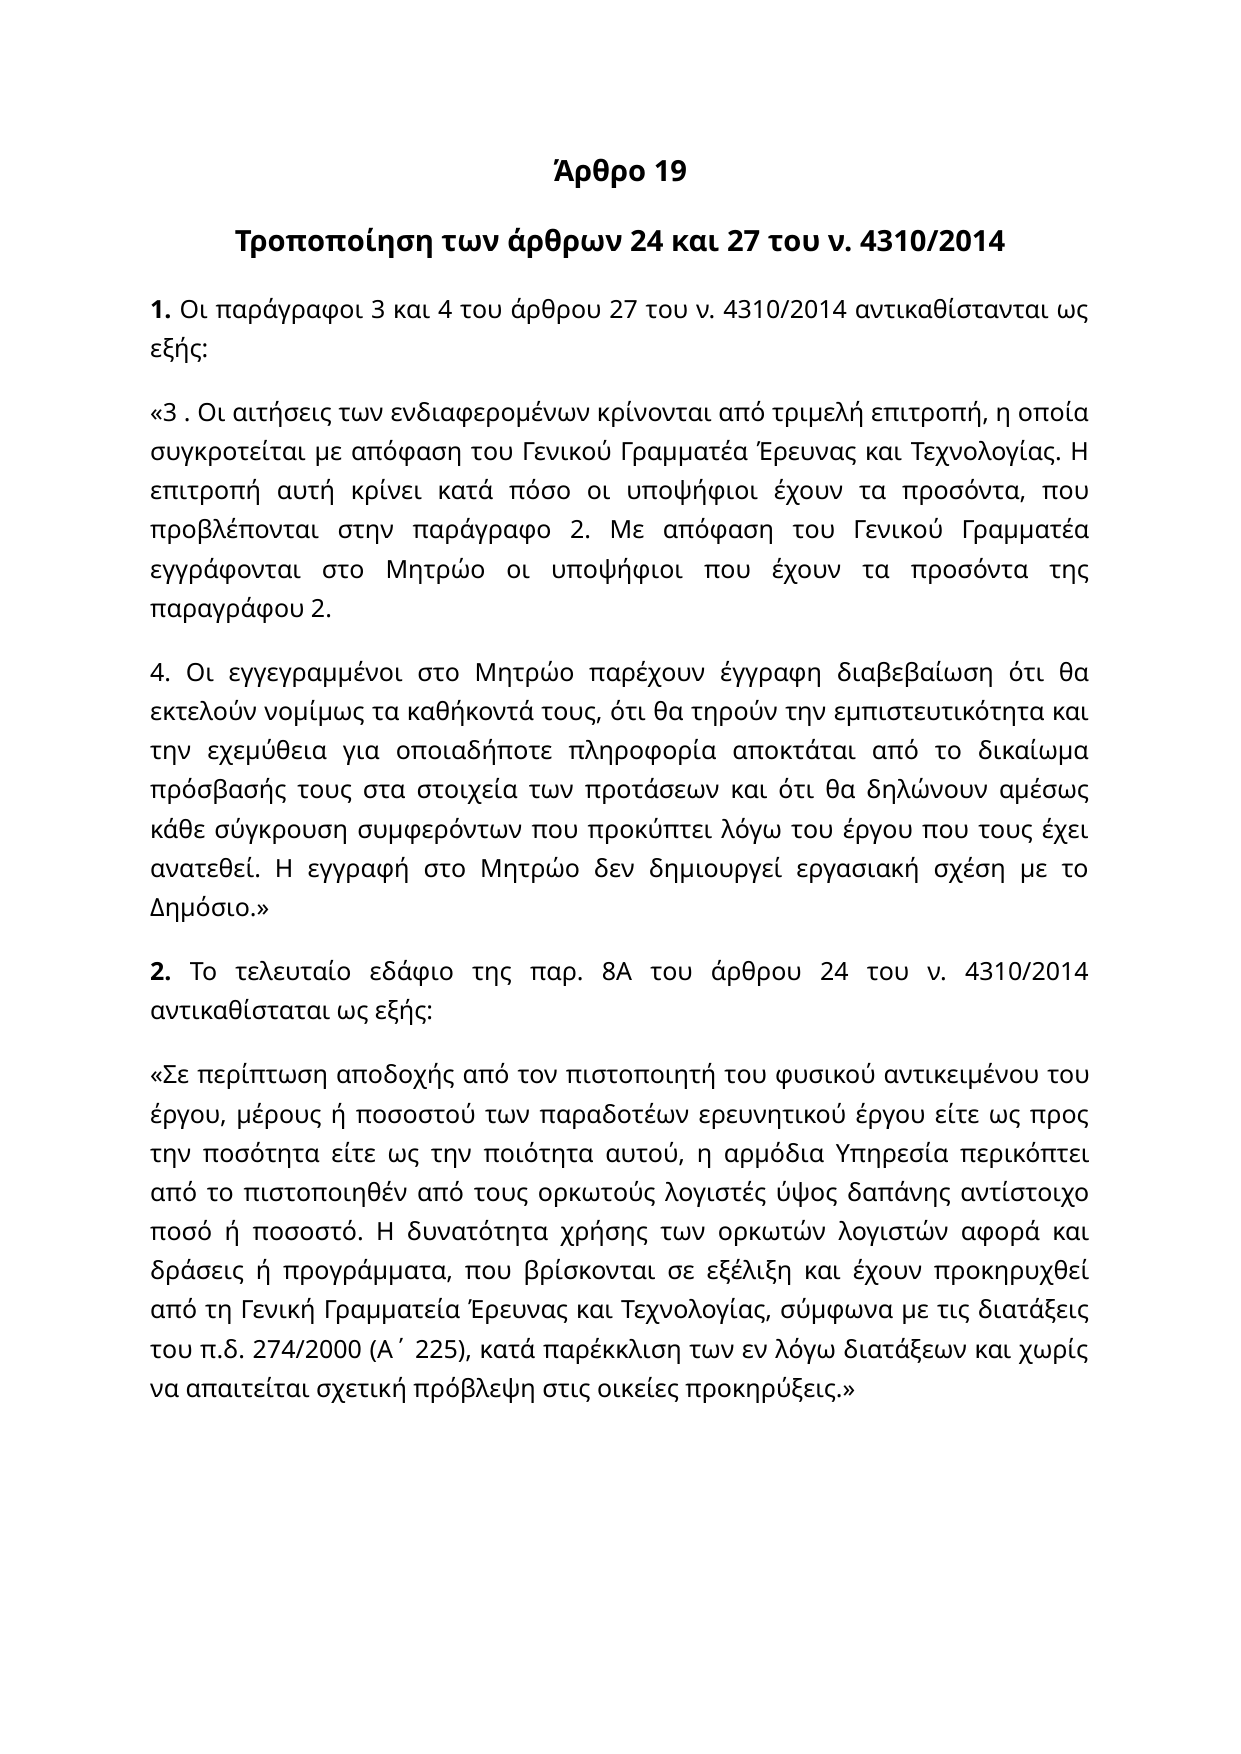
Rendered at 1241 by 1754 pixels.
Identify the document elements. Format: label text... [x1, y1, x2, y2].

text «3 . Οι αιτήσεις των ενδιαφερομένων κρίνονται από τριμελή επιτροπή, η οποία συγκροτείται με απόφαση του Γενικού Γραμματέα Έρευνας και Τεχνολογίας. Η επιτροπή αυτή κρίνει κατά πόσο οι υποψήφιοι έχουν τα προσόντα, που προβλέπονται στην παράγραφο 2. Με απόφαση του Γενικού Γραμματέα εγγράφονται στο Μητρώο οι υποψήφιοι που έχουν τα προσόντα της παραγράφου 2. [150, 394, 1090, 624]
text 4. Οι εγγεγραμμένοι στο Μητρώο παρέχουν έγγραφη διαβεβαίωση ότι θα εκτελούν νομίμως τα καθήκοντά τους, ότι θα τηρούν την εμπιστευτικότητα και την εχεμύθεια για οποιαδήποτε πληροφορία αποκτάται από το δικαίωμα πρόσβασής τους στα στοιχεία των προτάσεων και ότι θα δηλώνουν αμέσως κάθε σύγκρουση συμφερόντων που προκύπτει λόγω του έργου που τους έχει ανατεθεί. Η εγγραφή στο Μητρώο δεν δημιουργεί εργασιακή σχέση με το Δημόσιο.» [150, 654, 1090, 924]
text 1. Οι παράγραφοι 3 και 4 του άρθρου 27 του ν. 4310/2014 αντικαθίστανται ως εξής: [150, 291, 1090, 364]
text «Σε περίπτωση αποδοχής από τον πιστοποιητή του φυσικού αντικειμένου του έργου, μέρους ή ποσοστού των παραδοτέων ερευνητικού έργου είτε ως προς την ποσότητα είτε ως την ποιότητα αυτού, η αρμόδια Υπηρεσία περικόπτει από το πιστοποιηθέν από τους ορκωτούς λογιστές ύψος δαπάνης αντίστοιχο ποσό ή ποσοστό. Η δυνατότητα χρήσης των ορκωτών λογιστών αφορά και δράσεις ή προγράμματα, που βρίσκονται σε εξέλιξη και έχουν προκηρυχθεί από τη Γενική Γραμματεία Έρευνας και Τεχνολογίας, σύμφωνα με τις διατάξεις του π.δ. 274/2000 (Α΄ 225), κατά παρέκκλιση των εν λόγω διατάξεων και χωρίς να απαιτείται σχετική πρόβλεψη στις οικείες προκηρύξεις.» [150, 1057, 1090, 1404]
text 2. Το τελευταίο εδάφιο της παρ. 8Α του άρθρου 24 του ν. 4310/2014 αντικαθίσταται ως εξής: [150, 954, 1090, 1027]
subtitle Τροποποίηση των άρθρων 24 και 27 του ν. 4310/2014 [150, 221, 1090, 260]
subtitle Άρθρο 19 [150, 150, 1090, 190]
